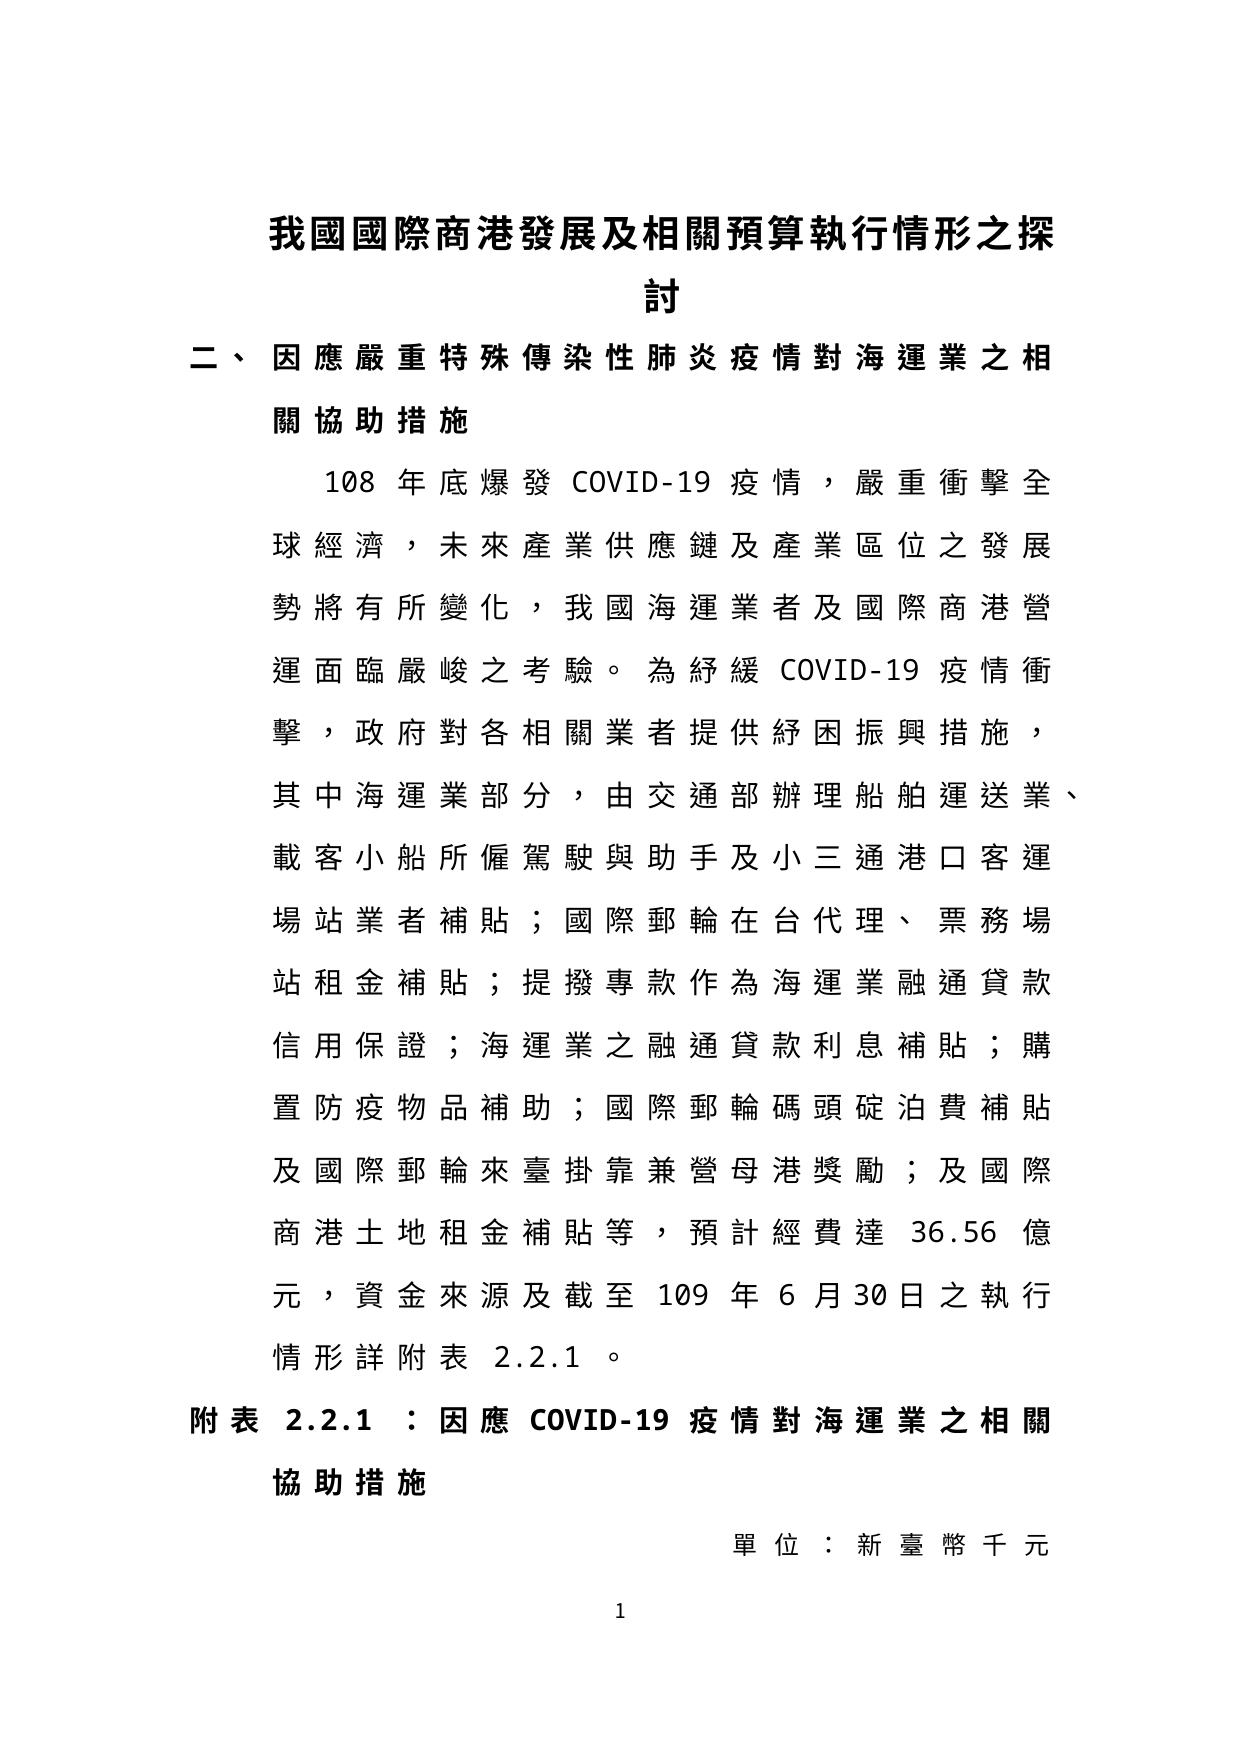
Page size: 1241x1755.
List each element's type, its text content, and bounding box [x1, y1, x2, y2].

text 二、因應嚴重特殊傳染性肺炎疫情對海運業之相關協助措施 [183, 314, 1058, 439]
text 單位：新臺幣千元 [183, 1502, 1058, 1564]
text 附表2.2.1：因應COVID-19疫情對海運業之相關協助措施 [183, 1377, 1058, 1502]
text 108年底爆發COVID-19疫情，嚴重衝擊全球經濟，未來產業供應鏈及產業區位之發展勢將有所變化，我國海運業者及國際商港營運面臨嚴峻之考驗。為紓緩COVID-19疫情衝擊，政府對各相關業者提供紓困振興措施，其中海運業部分，由交通部辦理船舶運送業、載客小船所僱駕駛與助手及小三通港口客運場站業者補貼；國際郵輪在台代理、票務場站租金補貼；提撥專款作為海運業融通貸款信用保證；海運業之融通貸款利息補貼；購置防疫物品補助；國際郵輪碼頭碇泊費補貼及國際郵輪來臺掛靠兼營母港獎勵；及國際商港土地租金補貼等，預計經費達36.56億元，資金來源及截至109年6月30日之執行情形詳附表2.2.1。 [242, 439, 1058, 1377]
text 我國國際商港發展及相關預算執行情形之探討 [242, 189, 1058, 314]
